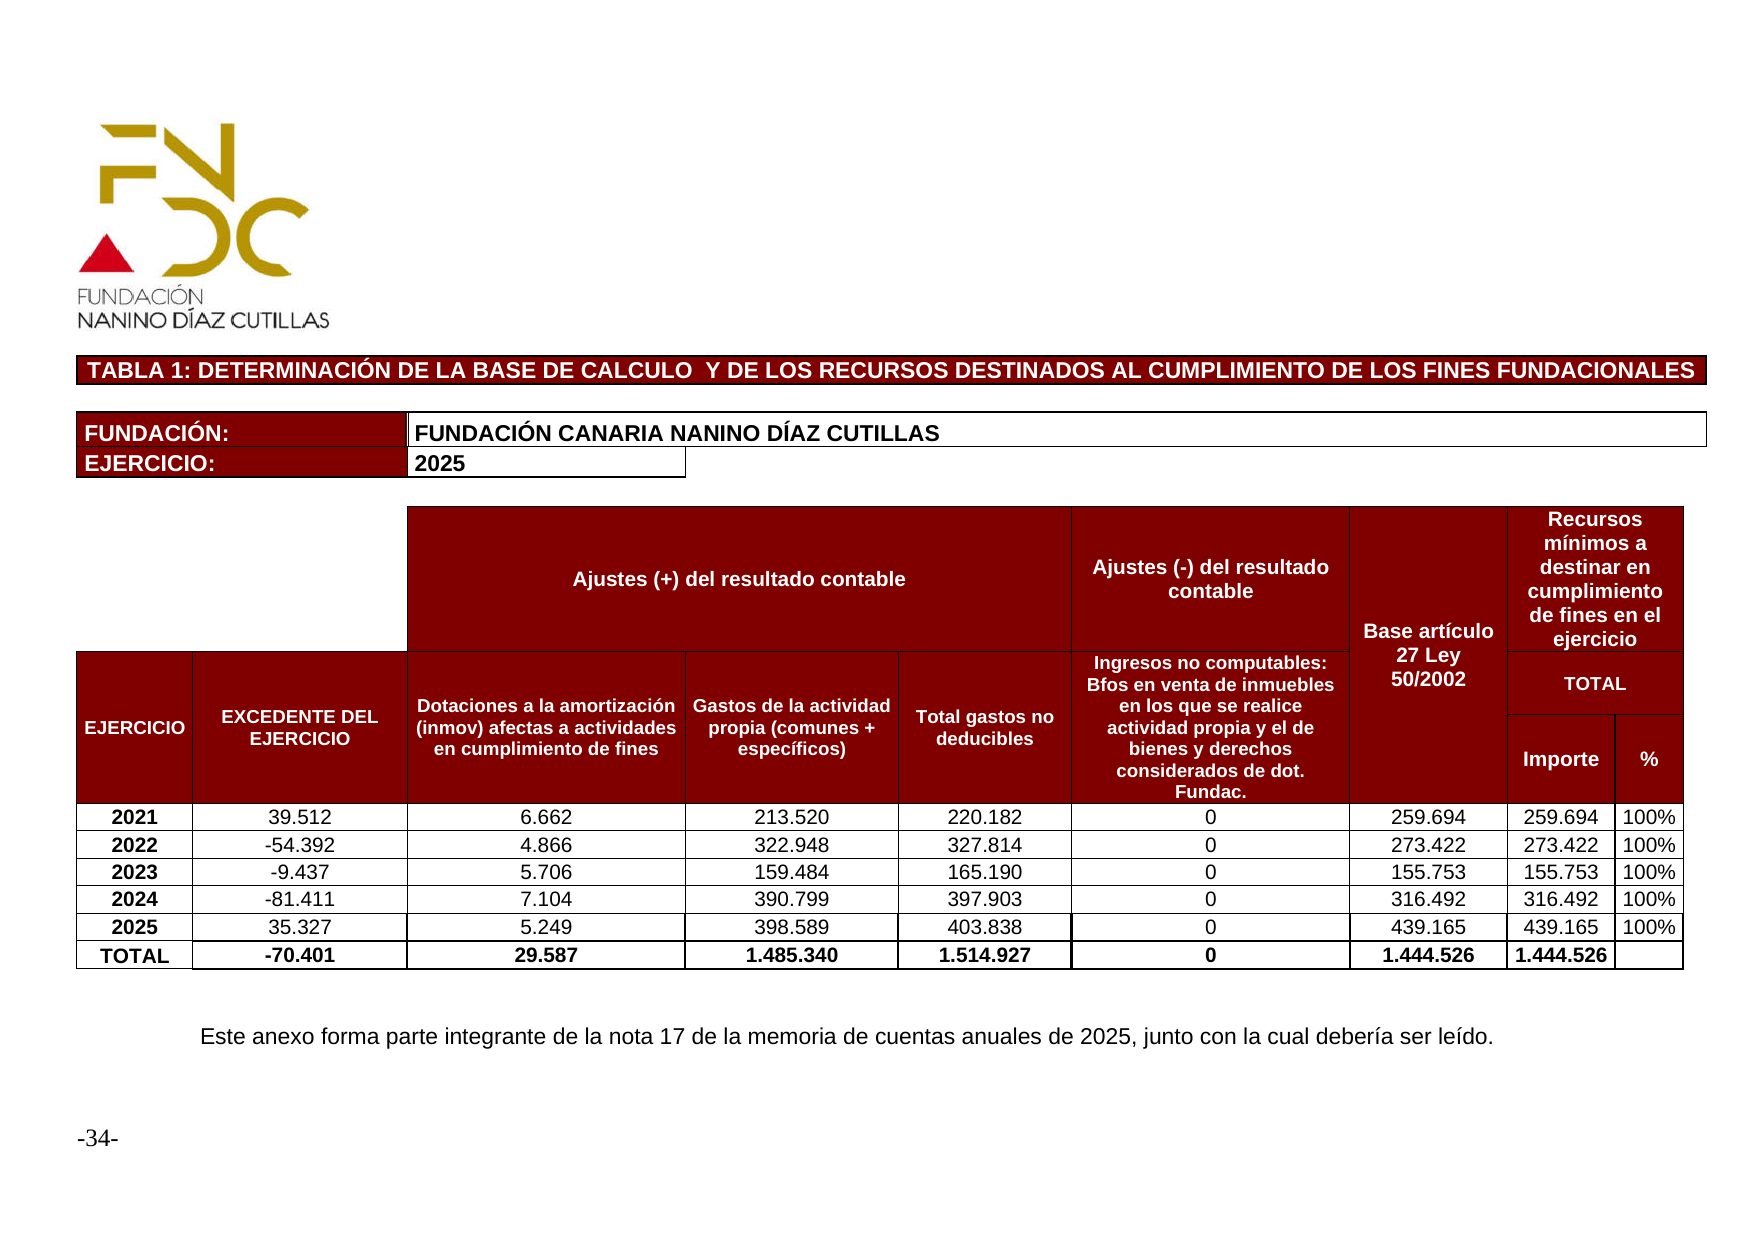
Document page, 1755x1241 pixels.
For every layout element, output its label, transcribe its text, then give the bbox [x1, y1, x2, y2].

table_cell [1683, 385, 1706, 411]
table_cell 398.589 [686, 914, 897, 940]
table_cell [1684, 940, 1706, 968]
table_cell 155.753 [1350, 859, 1507, 885]
table_cell [898, 476, 1071, 506]
table_cell 1.514.927 [899, 942, 1070, 968]
table_cell 29.587 [408, 942, 684, 968]
table_cell Importe [1508, 715, 1614, 803]
table_cell 0 [1072, 886, 1349, 912]
table_cell 0 [1072, 859, 1349, 885]
table_cell [1683, 1050, 1706, 1076]
table_cell [193, 997, 407, 1023]
table_cell [407, 970, 685, 997]
table_cell [407, 478, 685, 506]
table_cell Ajustes (-) del resultado contable [1072, 507, 1349, 651]
table_cell [1684, 714, 1706, 742]
table_cell [407, 997, 685, 1023]
table_cell [1615, 1023, 1683, 1049]
table_cell [1684, 651, 1706, 714]
table_cell 4.866 [408, 831, 685, 858]
table_cell [686, 447, 898, 476]
table_cell [685, 476, 898, 506]
table_cell -70.401 [193, 942, 406, 968]
table_cell [1507, 997, 1615, 1023]
table_cell 100% [1616, 886, 1683, 912]
table_cell [193, 385, 407, 411]
table_cell Este anexo forma parte integrante de la nota 17 de la memoria de cuentas anuales de 2025, junto con la cual debería ser leído. [193, 1023, 1615, 1049]
table_cell TOTAL [1508, 652, 1683, 714]
table_cell 403.838 [899, 914, 1070, 940]
table_cell 100% [1616, 804, 1683, 830]
table_cell [898, 447, 1071, 476]
table_cell [685, 1050, 898, 1076]
table_cell [1615, 970, 1683, 997]
table_cell [77, 506, 192, 651]
table_cell [1683, 1023, 1706, 1049]
table_cell Base artículo 27 Ley 50/2002 [1350, 507, 1507, 803]
table_cell [1684, 913, 1706, 940]
table_cell EJERCICIO: [77, 447, 407, 476]
table_cell [1350, 385, 1507, 411]
table_cell [407, 385, 685, 411]
table_cell -54.392 [193, 831, 407, 858]
table_cell 316.492 [1508, 886, 1614, 912]
table_cell [1507, 970, 1615, 997]
table_cell [898, 970, 1071, 997]
table_cell [193, 970, 407, 997]
table_cell [1071, 476, 1350, 506]
table_cell Total gastos no deducibles [899, 652, 1071, 803]
table_cell [1507, 447, 1615, 476]
table_cell 2025 [408, 447, 685, 476]
table_cell [1350, 413, 1507, 446]
table_cell [1683, 968, 1706, 997]
table_cell 155.753 [1508, 859, 1614, 885]
table_cell [77, 1023, 192, 1049]
table_cell [1615, 1050, 1683, 1076]
table_cell [1684, 858, 1706, 885]
table_cell 220.182 [899, 804, 1071, 830]
table_cell 7.104 [408, 886, 685, 912]
table_cell -81.411 [193, 886, 407, 912]
table_cell [1684, 742, 1706, 803]
table_cell 439.165 [1351, 914, 1506, 940]
table_cell 100% [1616, 831, 1683, 858]
table_cell 316.492 [1350, 886, 1507, 912]
table_cell [685, 385, 898, 411]
table_cell 2022 [77, 831, 192, 858]
table_cell [898, 1050, 1071, 1076]
table_cell % [1616, 715, 1683, 803]
table_cell 39.512 [193, 804, 407, 830]
table_cell [1350, 1050, 1507, 1076]
table_cell [77, 997, 192, 1023]
table_cell [1683, 997, 1706, 1023]
table_cell [193, 478, 407, 506]
table_cell 213.520 [686, 804, 898, 830]
table_cell 327.814 [899, 831, 1071, 858]
table_cell Gastos de la actividad propia (comunes + específicos) [686, 652, 898, 803]
table_cell [193, 1050, 407, 1076]
table_cell [1507, 385, 1615, 411]
table_cell [407, 1050, 685, 1076]
table_cell [77, 969, 192, 997]
table_cell [1350, 447, 1507, 476]
table_cell 0 [1072, 831, 1349, 858]
table_cell 273.422 [1508, 831, 1614, 858]
table_cell [193, 506, 407, 651]
table_cell [1071, 385, 1350, 411]
table_cell [685, 970, 898, 997]
table_cell 0 [1073, 942, 1349, 968]
table_cell [898, 997, 1071, 1023]
table_cell [1507, 1050, 1615, 1076]
table_cell 397.903 [899, 886, 1071, 912]
table_cell [1684, 885, 1706, 912]
table_cell [898, 385, 1071, 411]
table_cell 6.662 [408, 804, 685, 830]
table_cell FUNDACIÓN CANARIA NANINO DÍAZ CUTILLAS [409, 413, 1350, 446]
table_cell Ingresos no computables: Bfos en venta de inmuebles en los que se realice actividad propia y el de bienes y derechos considerados de dot. Fundac. [1072, 652, 1349, 803]
table_header TABLA 1: DETERMINACIÓN DE LA BASE DE CALCULO Y DE LOS RECURSOS DESTINADOS AL CUMPLIMIENTO DE LOS FINES FUNDACIONALES [78, 357, 1705, 383]
table_cell 0 [1073, 914, 1349, 940]
table_cell [1350, 476, 1507, 506]
table_cell 2023 [77, 859, 192, 885]
table_cell 100% [1616, 914, 1682, 940]
table_cell Dotaciones a la amortización (inmov) afectas a actividades en cumplimiento de fines [408, 652, 685, 803]
table_cell 35.327 [193, 914, 406, 940]
table_cell [1683, 413, 1706, 446]
table_cell [1615, 413, 1683, 446]
table_cell [1350, 997, 1507, 1023]
table_cell 2024 [77, 886, 192, 912]
table_cell [1684, 803, 1706, 830]
table_cell 159.484 [686, 859, 898, 885]
table_cell 273.422 [1350, 831, 1507, 858]
table_cell EXCEDENTE DEL EJERCICIO [193, 652, 407, 803]
table_cell [1615, 476, 1683, 506]
table_cell 2025 [77, 914, 192, 940]
table_cell EJERCICIO [77, 652, 192, 803]
table_cell [1507, 413, 1615, 446]
table_cell 0 [1072, 804, 1349, 830]
table_cell [1615, 385, 1683, 411]
table_cell 1.444.526 [1508, 942, 1614, 968]
table_cell [1071, 1050, 1350, 1076]
table_cell [1684, 506, 1706, 651]
table_cell [77, 478, 192, 506]
table_cell 259.694 [1350, 804, 1507, 830]
table_cell 5.249 [408, 914, 684, 940]
table_cell 259.694 [1508, 804, 1614, 830]
table_cell 165.190 [899, 859, 1071, 885]
table_cell 1.485.340 [686, 942, 897, 968]
table_cell 2021 [77, 804, 192, 830]
table_cell [1684, 830, 1706, 858]
table_cell FUNDACIÓN: [77, 413, 405, 446]
table_cell [1683, 476, 1706, 506]
table_cell 322.948 [686, 831, 898, 858]
table_cell [77, 385, 192, 411]
table_cell 1.444.526 [1351, 942, 1506, 968]
table_cell [685, 997, 898, 1023]
table_cell Recursos mínimos a destinar en cumplimiento de fines en el ejercicio [1508, 507, 1683, 651]
table_cell [1616, 942, 1682, 968]
table_cell [1615, 997, 1683, 1023]
table_cell [1071, 970, 1350, 997]
table_cell TOTAL [77, 941, 192, 968]
table_cell [1071, 447, 1350, 476]
table_cell [1507, 476, 1615, 506]
table_cell 100% [1616, 859, 1683, 885]
table_cell 390.799 [686, 886, 898, 912]
table_cell 439.165 [1508, 914, 1614, 940]
table_cell Ajustes (+) del resultado contable [408, 507, 1071, 651]
table_cell -9.437 [193, 859, 407, 885]
table_cell [1071, 997, 1350, 1023]
table_cell [1683, 447, 1706, 476]
table_cell [77, 1050, 192, 1076]
table_cell 5.706 [408, 859, 685, 885]
table_cell [1350, 970, 1507, 997]
table_cell [1615, 447, 1683, 476]
